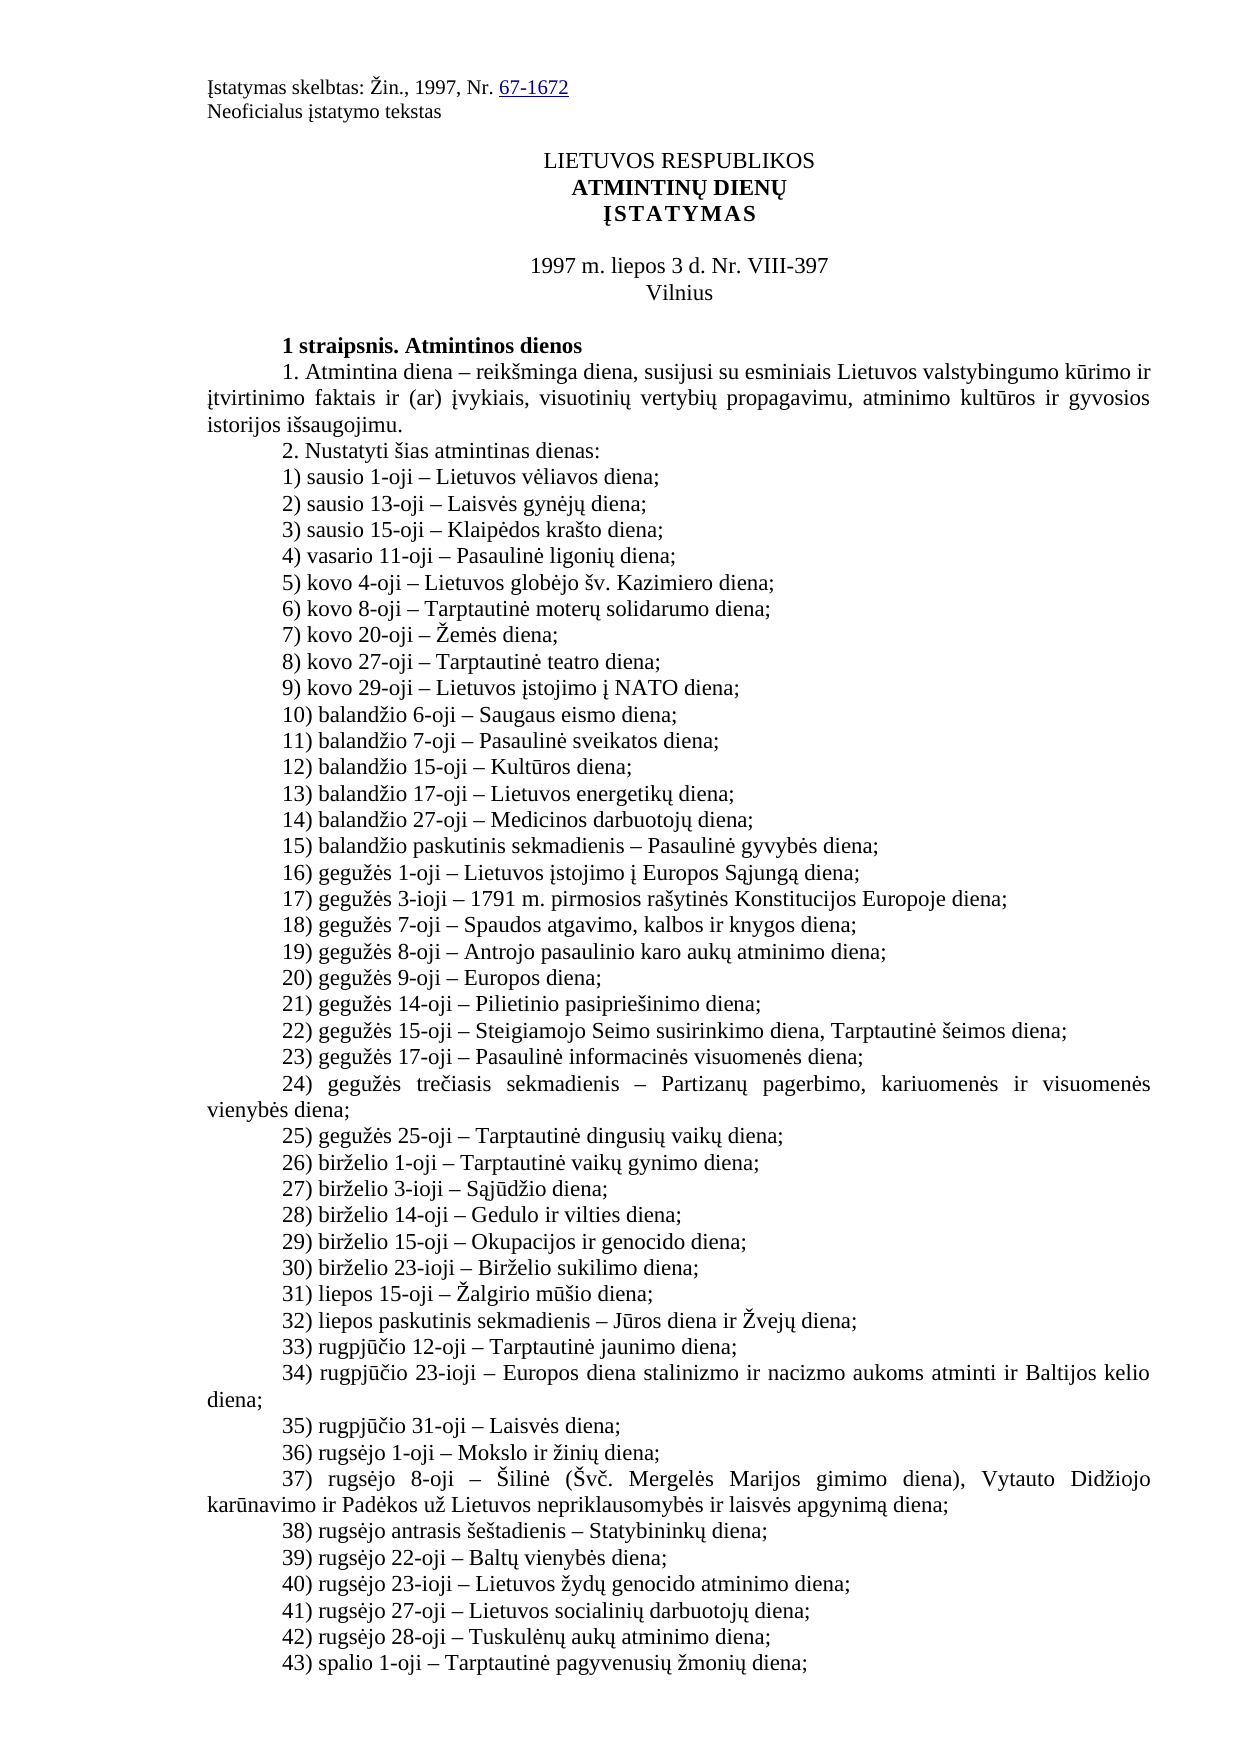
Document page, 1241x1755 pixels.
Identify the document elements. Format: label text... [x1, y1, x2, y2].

text ĮSTATYMAS [207, 200, 1152, 226]
text 36) rugsėjo 1-oji – Mokslo ir žinių diena; [207, 1438, 1152, 1465]
text 20) gegužės 9-oji – Europos diena; [207, 964, 1152, 991]
text 6) kovo 8-oji – Tarptautinė moterų solidarumo diena; [207, 595, 1152, 622]
text 38) rugsėjo antrasis šeštadienis – Statybininkų diena; [207, 1518, 1152, 1544]
text 24) gegužės trečiasis sekmadienis – Partizanų pagerbimo, kariuomenės ir visuomenės vienybės diena; [207, 1069, 1152, 1122]
text ATMINTINŲ DIENŲ [207, 173, 1152, 200]
text 28) birželio 14-oji – Gedulo ir vilties diena; [207, 1201, 1152, 1228]
text Įstatymas skelbtas: Žin., 1997, Nr. 67-1672 [207, 75, 1152, 99]
text 41) rugsėjo 27-oji – Lietuvos socialinių darbuotojų diena; [207, 1597, 1152, 1623]
text Neoficialus įstatymo tekstas [207, 99, 1152, 123]
text 1. Atmintina diena – reikšminga diena, susijusi su esminiais Lietuvos valstybingumo kūrimo ir įtvirtinimo faktais ir (ar) įvykiais, visuotinių vertybių propagavimu, atminimo kultūros ir gyvosios istorijos išsaugojimu. [207, 358, 1152, 437]
text 33) rugpjūčio 12-oji – Tarptautinė jaunimo diena; [207, 1333, 1152, 1359]
text 1 straipsnis. Atmintinos dienos [207, 332, 1152, 358]
text 2) sausio 13-oji – Laisvės gynėjų diena; [207, 490, 1152, 516]
text 2. Nustatyti šias atmintinas dienas: [207, 437, 1152, 463]
text 39) rugsėjo 22-oji – Baltų vienybės diena; [207, 1544, 1152, 1570]
text 35) rugpjūčio 31-oji – Laisvės diena; [207, 1412, 1152, 1438]
text 22) gegužės 15-oji – Steigiamojo Seimo susirinkimo diena, Tarptautinė šeimos diena; [207, 1017, 1152, 1043]
text 18) gegužės 7-oji – Spaudos atgavimo, kalbos ir knygos diena; [207, 911, 1152, 938]
text 30) birželio 23-ioji – Birželio sukilimo diena; [207, 1254, 1152, 1280]
text 19) gegužės 8-oji – Antrojo pasaulinio karo aukų atminimo diena; [207, 938, 1152, 964]
text 16) gegužės 1-oji – Lietuvos įstojimo į Europos Sąjungą diena; [207, 859, 1152, 885]
text 40) rugsėjo 23-ioji – Lietuvos žydų genocido atminimo diena; [207, 1570, 1152, 1597]
text 1997 m. liepos 3 d. Nr. VIII-397 Vilnius [207, 253, 1152, 305]
text 10) balandžio 6-oji – Saugaus eismo diena; [207, 701, 1152, 727]
text 9) kovo 29-oji – Lietuvos įstojimo į NATO diena; [207, 674, 1152, 701]
text 29) birželio 15-oji – Okupacijos ir genocido diena; [207, 1228, 1152, 1254]
text 23) gegužės 17-oji – Pasaulinė informacinės visuomenės diena; [207, 1043, 1152, 1069]
text 7) kovo 20-oji – Žemės diena; [207, 622, 1152, 648]
text 14) balandžio 27-oji – Medicinos darbuotojų diena; [207, 806, 1152, 832]
text 3) sausio 15-oji – Klaipėdos krašto diena; [207, 516, 1152, 542]
text 26) birželio 1-oji – Tarptautinė vaikų gynimo diena; [207, 1149, 1152, 1175]
text 34) rugpjūčio 23-ioji – Europos diena stalinizmo ir nacizmo aukoms atminti ir Baltijos kelio diena; [207, 1359, 1152, 1412]
text 37) rugsėjo 8-oji – Šilinė (Švč. Mergelės Marijos gimimo diena), Vytauto Didžiojo karūnavimo ir Padėkos už Lietuvos nepriklausomybės ir laisvės apgynimą diena; [207, 1465, 1152, 1518]
text LIETUVOS RESPUBLIKOS [207, 147, 1152, 173]
text 25) gegužės 25-oji – Tarptautinė dingusių vaikų diena; [207, 1122, 1152, 1149]
text 4) vasario 11-oji – Pasaulinė ligonių diena; [207, 542, 1152, 569]
text 11) balandžio 7-oji – Pasaulinė sveikatos diena; [207, 727, 1152, 753]
text 12) balandžio 15-oji – Kultūros diena; [207, 753, 1152, 780]
text 5) kovo 4-oji – Lietuvos globėjo šv. Kazimiero diena; [207, 569, 1152, 595]
text 31) liepos 15-oji – Žalgirio mūšio diena; [207, 1280, 1152, 1307]
text 15) balandžio paskutinis sekmadienis – Pasaulinė gyvybės diena; [207, 832, 1152, 859]
text 8) kovo 27-oji – Tarptautinė teatro diena; [207, 648, 1152, 674]
text 43) spalio 1-oji – Tarptautinė pagyvenusių žmonių diena; [207, 1649, 1152, 1676]
text 42) rugsėjo 28-oji – Tuskulėnų aukų atminimo diena; [207, 1623, 1152, 1649]
text 32) liepos paskutinis sekmadienis – Jūros diena ir Žvejų diena; [207, 1307, 1152, 1333]
text 1) sausio 1-oji – Lietuvos vėliavos diena; [207, 463, 1152, 490]
text 13) balandžio 17-oji – Lietuvos energetikų diena; [207, 780, 1152, 806]
text 17) gegužės 3-ioji – 1791 m. pirmosios rašytinės Konstitucijos Europoje diena; [207, 885, 1152, 911]
text 21) gegužės 14-oji – Pilietinio pasipriešinimo diena; [207, 991, 1152, 1017]
text 27) birželio 3-ioji – Sąjūdžio diena; [207, 1175, 1152, 1201]
